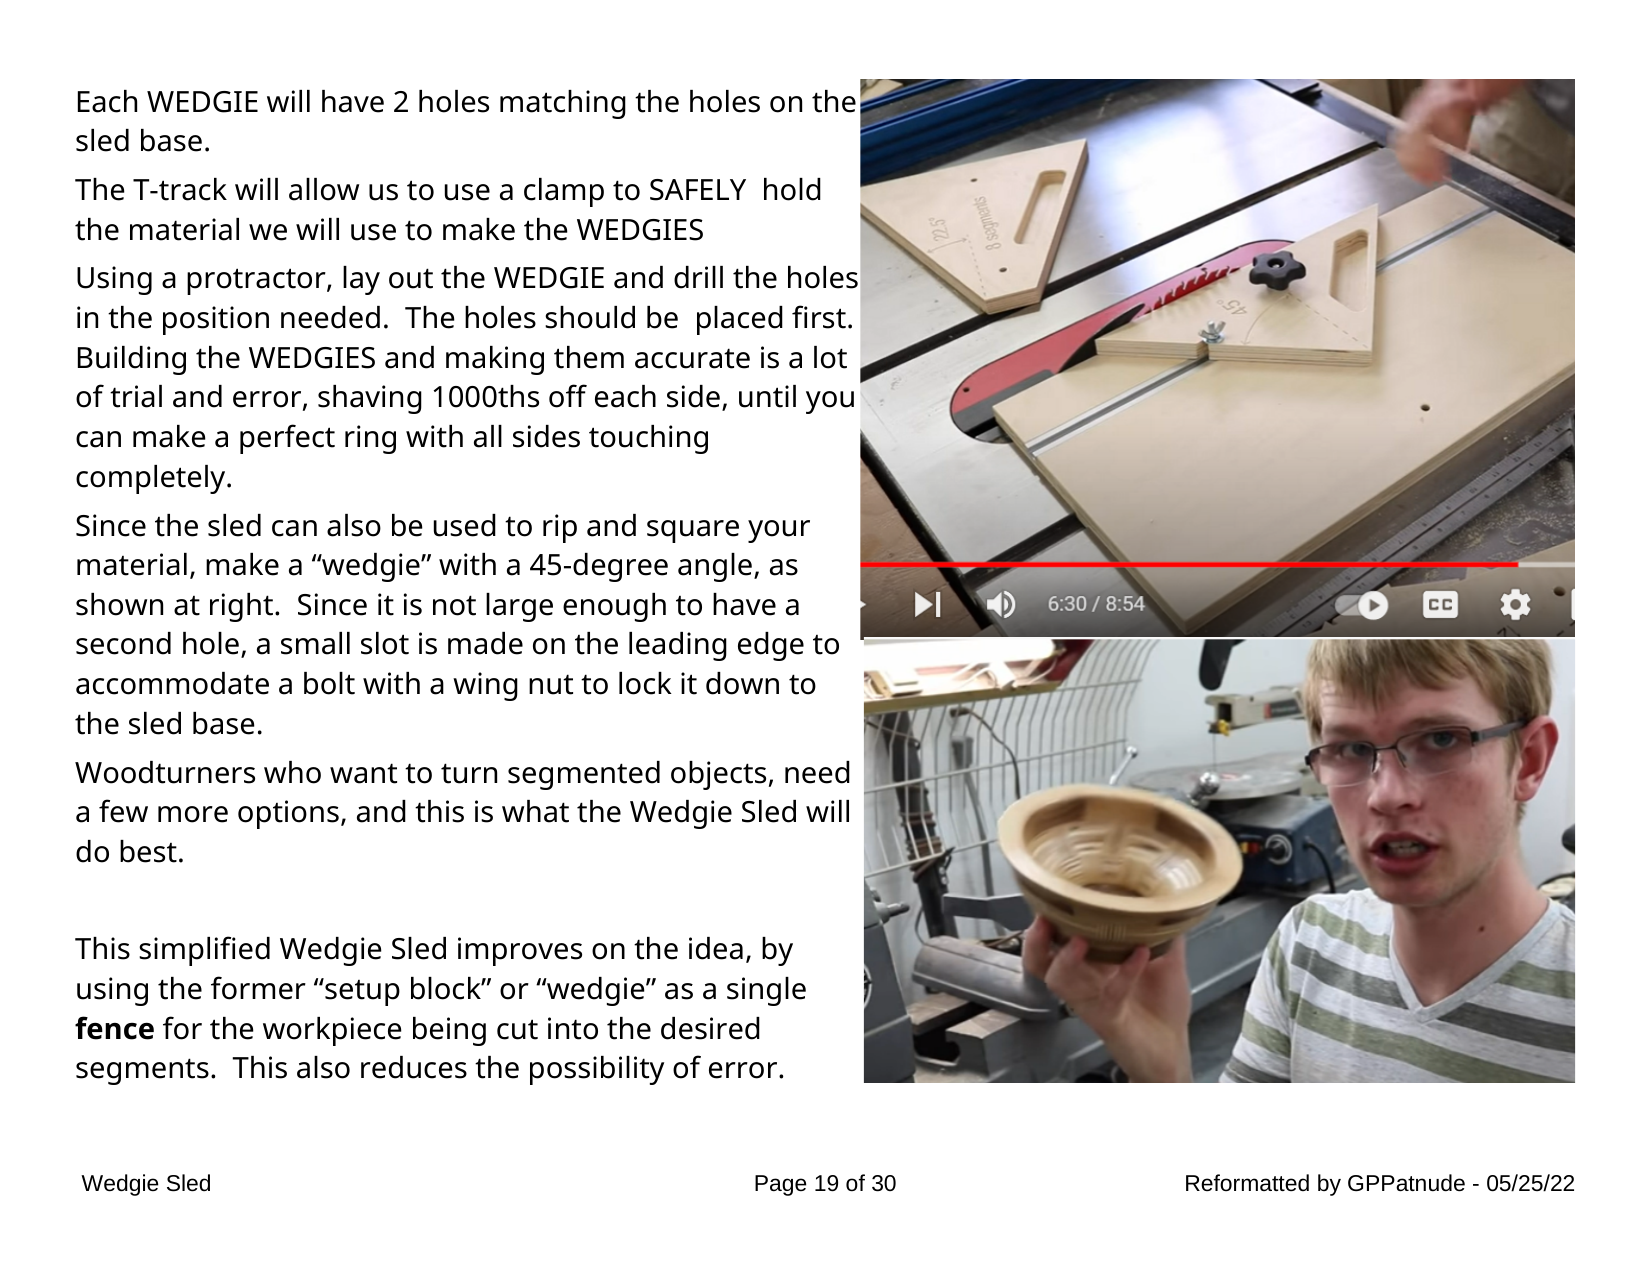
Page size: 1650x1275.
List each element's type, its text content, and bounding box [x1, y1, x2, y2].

text This simplified Wedgie Sled improves on the idea, by using the former “setup block” or “wedgie” as a single fence for the workpiece being cut into the desired segments. This also reduces the possibility of error. [75, 928, 1575, 1087]
text Woodturners who want to turn segmented objects, need a few more options, and this is what the Wedgie Sled will do best. [75, 752, 863, 871]
picture [860, 79, 1575, 1083]
text Each WEDGIE will have 2 holes matching the holes on the sled base. [75, 81, 860, 160]
text Since the sled can also be used to rip and square your material, make a “wedgie” with a 45-degree angle, as shown at right. Since it is not large enough to have a second hole, a small slot is made on the leading edge to accommodate a bolt with a wing nut to lock it down to the sled base. [75, 505, 863, 743]
text Using a protractor, lay out the WEDGIE and drill the holes in the position needed. The holes should be placed first. Building the WEDGIES and making them accurate is a lot of trial and error, shaving 1000ths off each side, until you can make a perfect ring with all sides touching completely. [75, 258, 860, 496]
text The T-track will allow us to use a clamp to SAFELY hold the material we will use to make the WEDGIES [75, 169, 860, 249]
